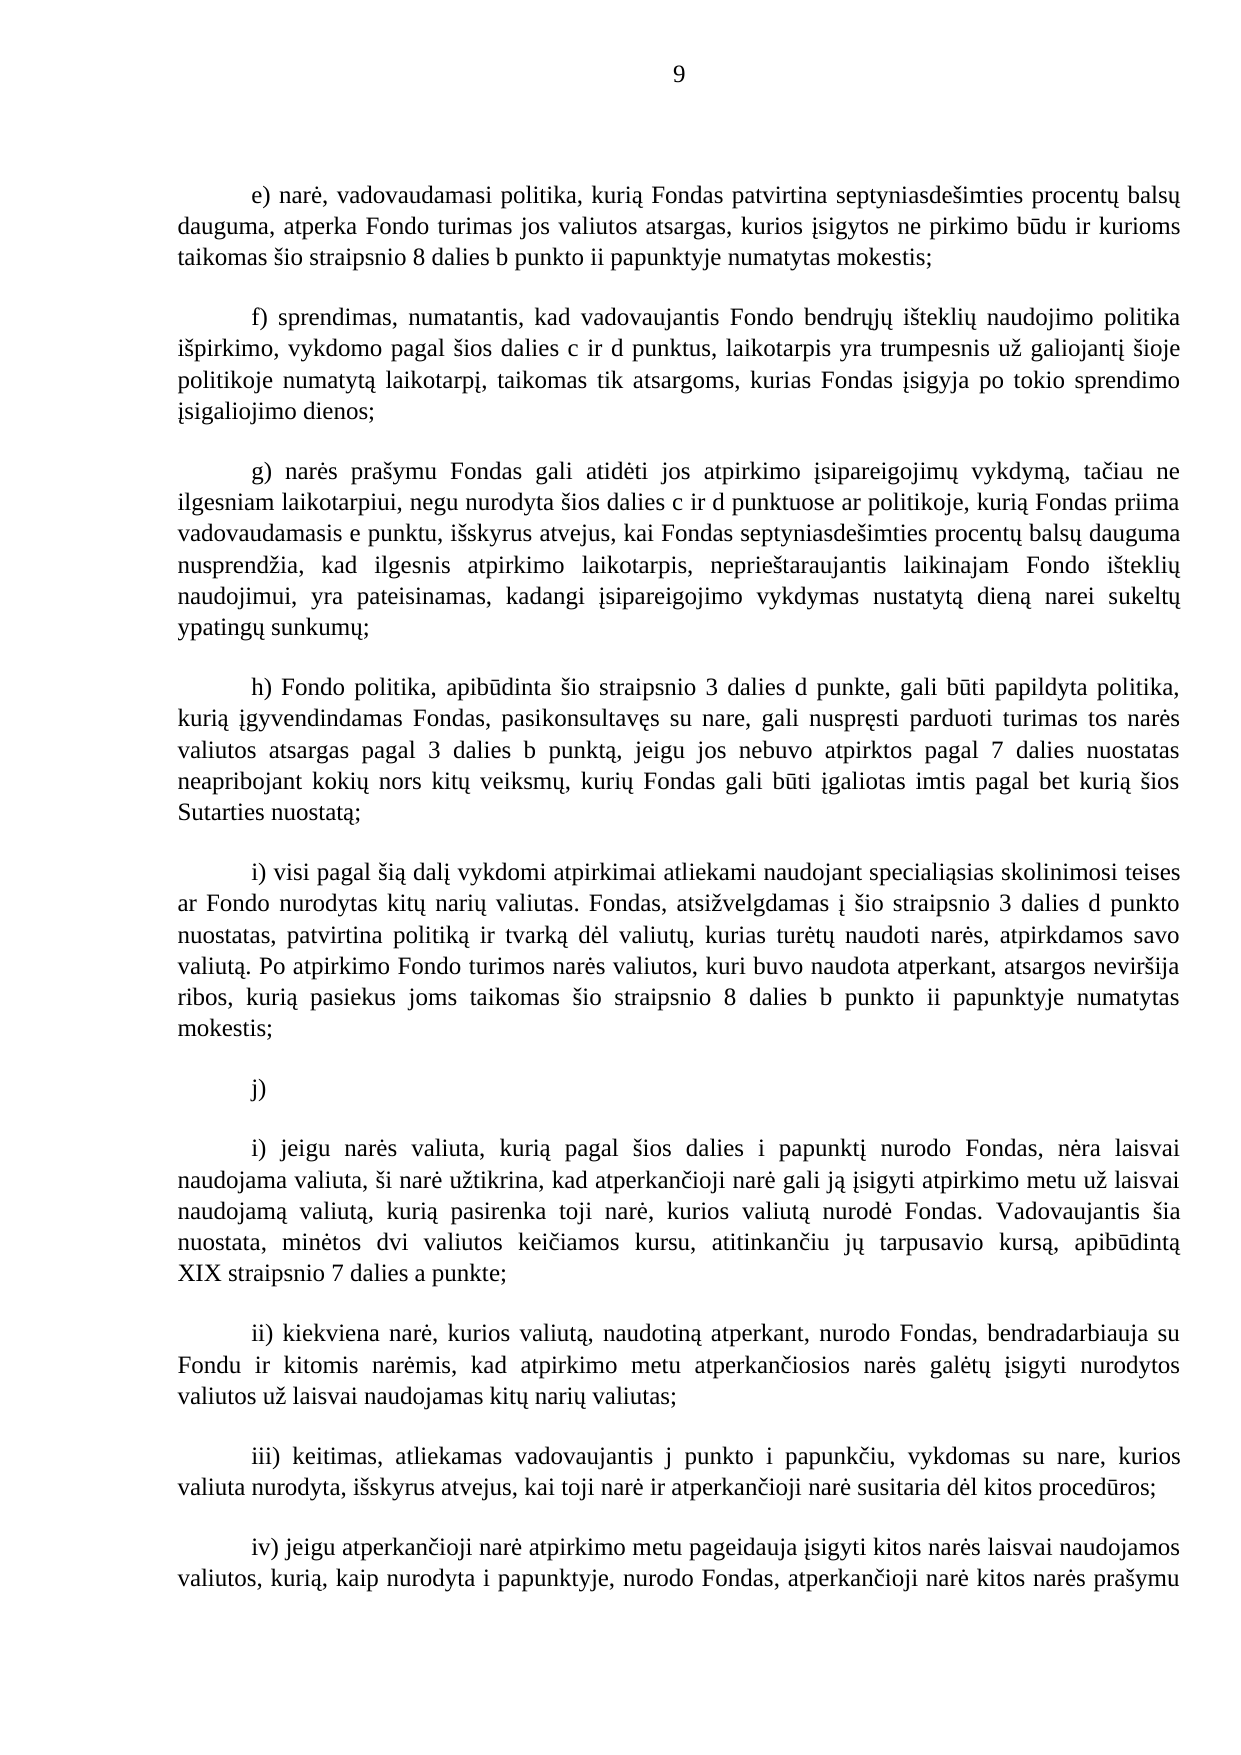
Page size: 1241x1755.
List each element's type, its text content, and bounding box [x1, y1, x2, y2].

text g) narės prašymu Fondas gali atidėti jos atpirkimo įsipareigojimų vykdymą, tačiau ne ilgesniam laikotarpiui, negu nurodyta šios dalies c ir d punktuose ar politikoje, kurią Fondas priima vadovaudamasis e punktu, išskyrus atvejus, kai Fondas septyniasdešimties procentų balsų dauguma nusprendžia, kad ilgesnis atpirkimo laikotarpis, neprieštaraujantis laikinajam Fondo išteklių naudojimui, yra pateisinamas, kadangi įsipareigojimo vykdymas nustatytą dieną narei sukeltų ypatingų sunkumų; [177, 453, 1181, 641]
text f) sprendimas, numatantis, kad vadovaujantis Fondo bendrųjų išteklių naudojimo politika išpirkimo, vykdomo pagal šios dalies c ir d punktus, laikotarpis yra trumpesnis už galiojantį šioje politikoje numatytą laikotarpį, taikomas tik atsargoms, kurias Fondas įsigyja po tokio sprendimo įsigaliojimo dienos; [177, 300, 1181, 425]
text ii) kiekviena narė, kurios valiutą, naudotiną atperkant, nurodo Fondas, bendradarbiauja su Fondu ir kitomis narėmis, kad atpirkimo metu atperkančiosios narės galėtų įsigyti nurodytos valiutos už laisvai naudojamas kitų narių valiutas; [177, 1316, 1181, 1410]
text i) jeigu narės valiuta, kurią pagal šios dalies i papunktį nurodo Fondas, nėra laisvai naudojama valiuta, ši narė užtikrina, kad atperkančioji narė gali ją įsigyti atpirkimo metu už laisvai naudojamą valiutą, kurią pasirenka toji narė, kurios valiutą nurodė Fondas. Vadovaujantis šia nuostata, minėtos dvi valiutos keičiamos kursu, atitinkančiu jų tarpusavio kursą, apibūdintą XIX straipsnio 7 dalies a punkte; [177, 1131, 1181, 1287]
text j) [177, 1071, 1181, 1102]
text iii) keitimas, atliekamas vadovaujantis j punkto i papunkčiu, vykdomas su nare, kurios valiuta nurodyta, išskyrus atvejus, kai toji narė ir atperkančioji narė susitaria dėl kitos procedūros; [177, 1438, 1181, 1501]
text e) narė, vadovaudamasi politika, kurią Fondas patvirtina septyniasdešimties procentų balsų dauguma, atperka Fondo turimas jos valiutos atsargas, kurios įsigytos ne pirkimo būdu ir kurioms taikomas šio straipsnio 8 dalies b punkto ii papunktyje numatytas mokestis; [177, 177, 1181, 271]
text h) Fondo politika, apibūdinta šio straipsnio 3 dalies d punkte, gali būti papildyta politika, kurią įgyvendindamas Fondas, pasikonsultavęs su nare, gali nuspręsti parduoti turimas tos narės valiutos atsargas pagal 3 dalies b punktą, jeigu jos nebuvo atpirktos pagal 7 dalies nuostatas neapribojant kokių nors kitų veiksmų, kurių Fondas gali būti įgaliotas imtis pagal bet kurią šios Sutarties nuostatą; [177, 670, 1181, 826]
text iv) jeigu atperkančioji narė atpirkimo metu pageidauja įsigyti kitos narės laisvai naudojamos valiutos, kurią, kaip nurodyta i papunktyje, nurodo Fondas, atperkančioji narė kitos narės prašymu [177, 1530, 1181, 1592]
text i) visi pagal šią dalį vykdomi atpirkimai atliekami naudojant specialiąsias skolinimosi teises ar Fondo nurodytas kitų narių valiutas. Fondas, atsižvelgdamas į šio straipsnio 3 dalies d punkto nuostatas, patvirtina politiką ir tvarką dėl valiutų, kurias turėtų naudoti narės, atpirkdamos savo valiutą. Po atpirkimo Fondo turimos narės valiutos, kuri buvo naudota atperkant, atsargos neviršija ribos, kurią pasiekus joms taikomas šio straipsnio 8 dalies b punkto ii papunktyje numatytas mokestis; [177, 855, 1181, 1042]
